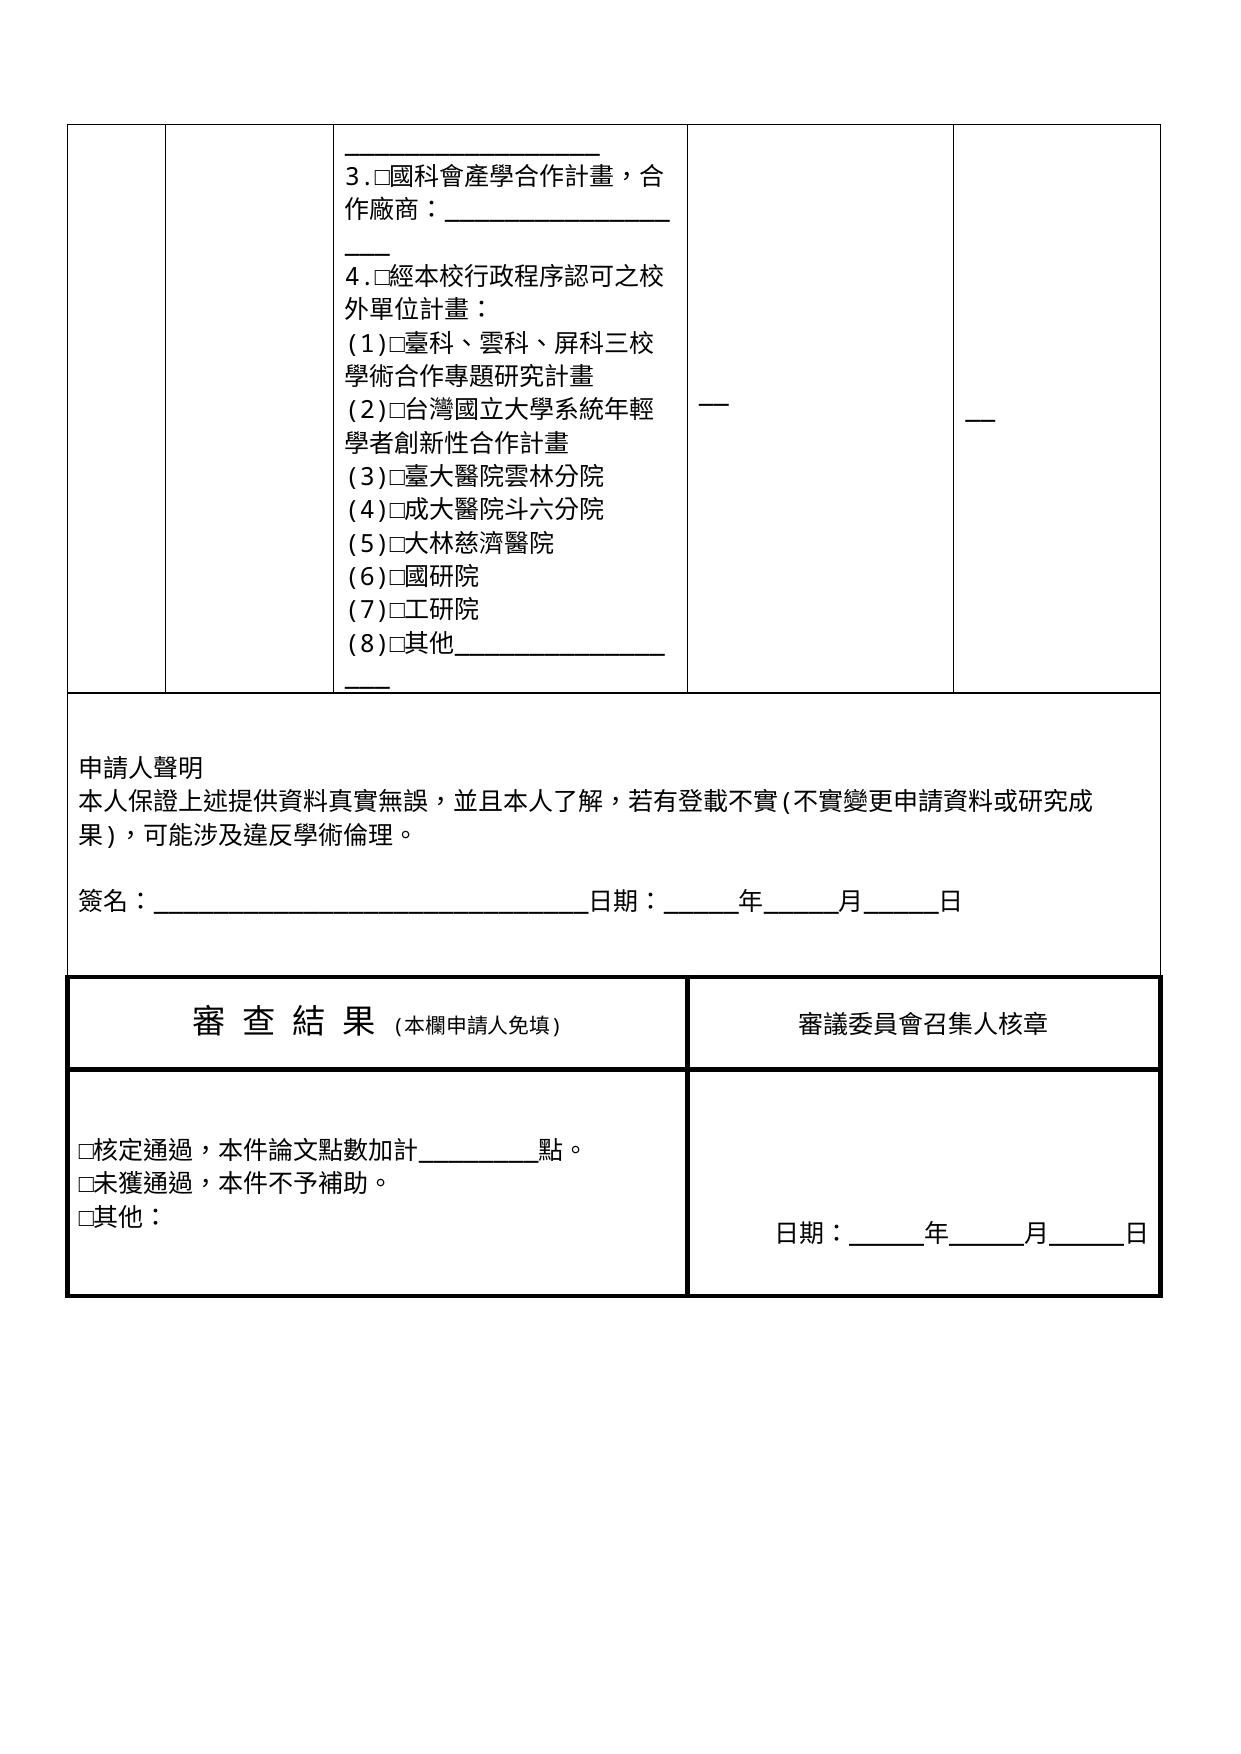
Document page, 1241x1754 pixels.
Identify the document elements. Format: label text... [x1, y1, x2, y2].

table_cell __ [688, 125, 953, 692]
table_cell _________________ 3.□國科會產學合作計畫，合作廠商：__________________ 4.□經本校行政程序認可之校外單位計畫： (1)□臺科、雲科、屏科三校學術合作專題研究計畫 (2)□台灣國立大學系統年輕學者創新性合作計畫 (3)□臺大醫院雲林分院 (4)□成大醫院斗六分院 (5)□大林慈濟醫院 (6)□國研院 (7)□工研院 (8)□其他_________________ [334, 125, 687, 692]
table_cell __ [954, 125, 1160, 692]
table_cell 日期：_____年_____月_____日 [690, 1072, 1158, 1294]
table_cell 審議委員會召集人核章 [690, 979, 1158, 1067]
table_cell [166, 125, 333, 692]
table_cell 申請人聲明 本人保證上述提供資料真實無誤，並且本人了解，若有登載不實(不實變更申請資料或研究成果)，可能涉及違反學術倫理。 簽名：_____________________________日期：_____年_____月_____日 [68, 694, 1160, 974]
table_cell [68, 125, 165, 692]
table_cell □核定通過，本件論文點數加計________點。 □未獲通過，本件不予補助。 □其他： [70, 1072, 685, 1294]
table_cell 審 查 結 果 (本欄申請人免填) [70, 979, 685, 1067]
